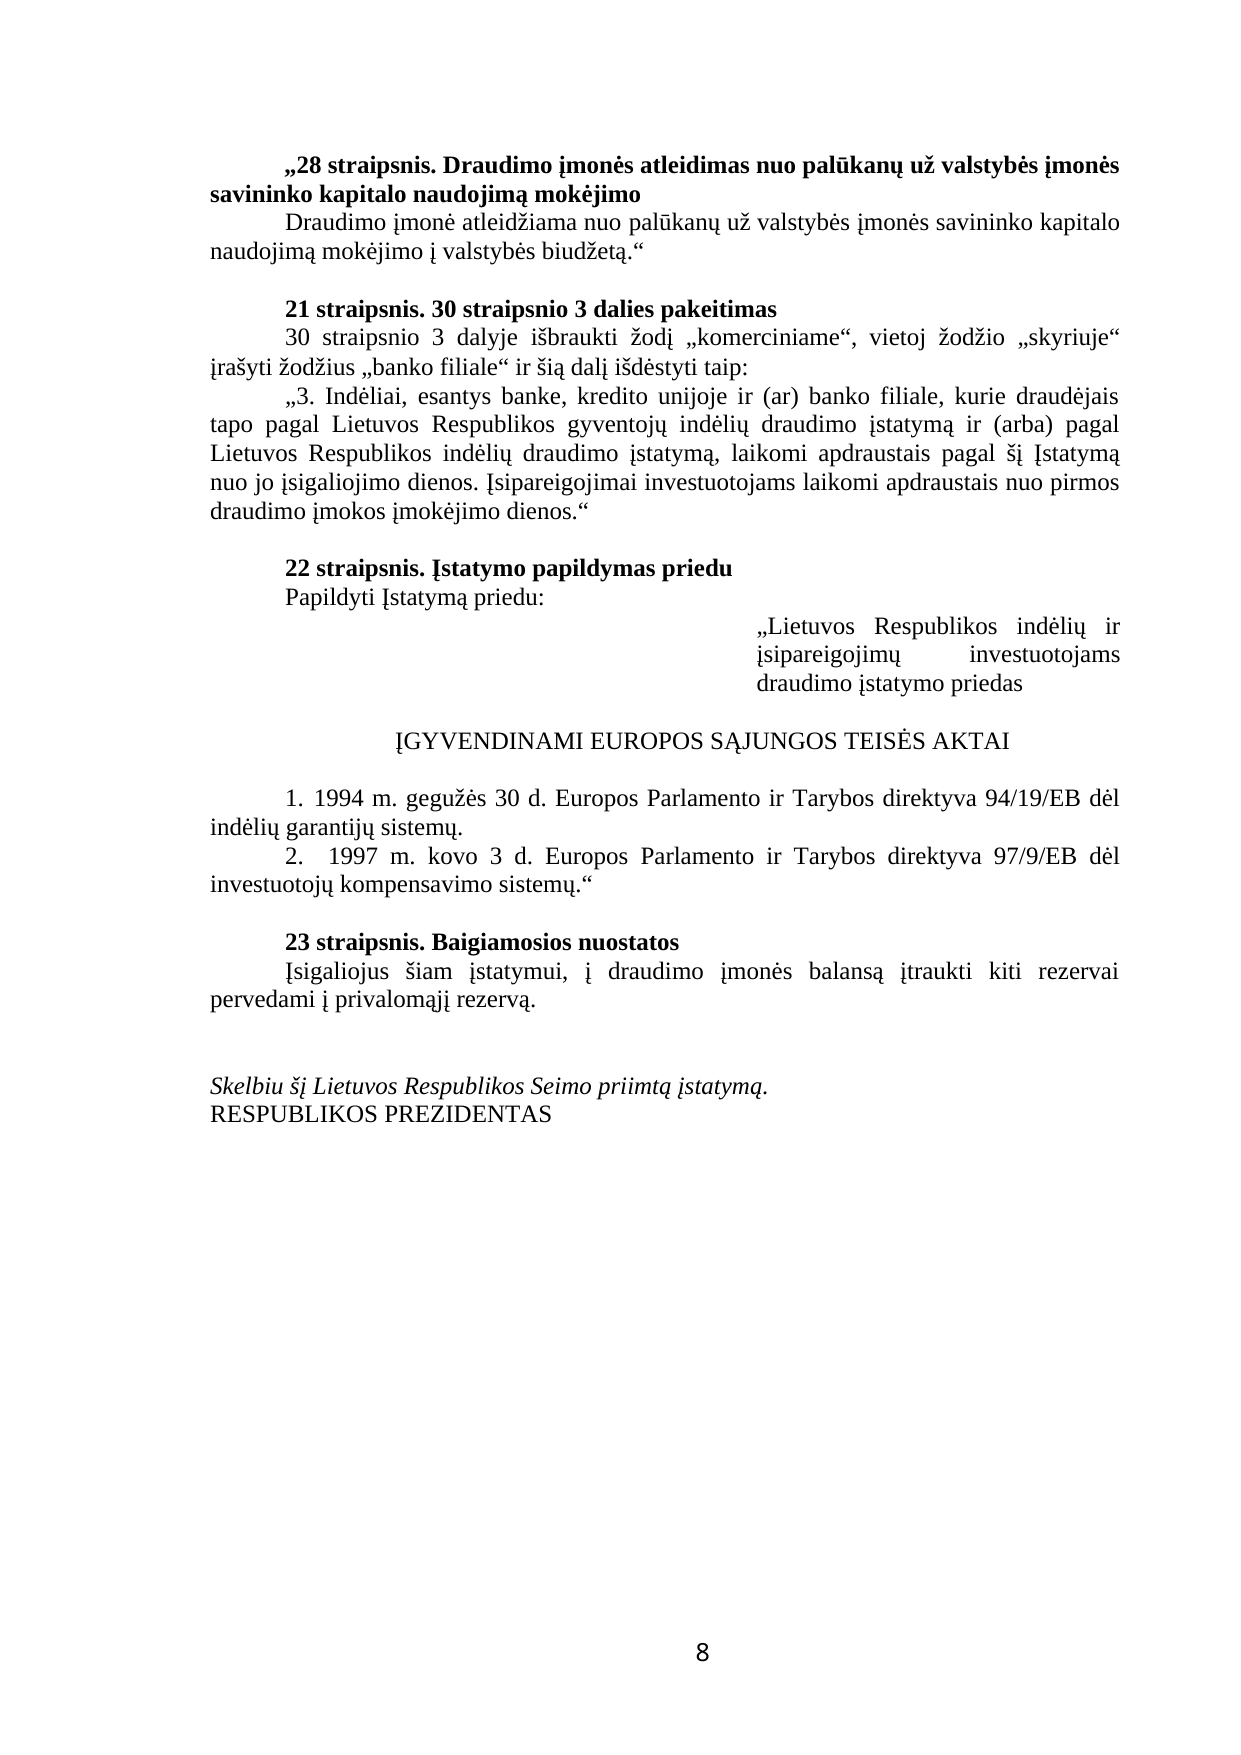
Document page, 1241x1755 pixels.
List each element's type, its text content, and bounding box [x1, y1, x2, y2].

text „28 straipsnis. Draudimo įmonės atleidimas nuo palūkanų už valstybės įmonės savininko kapitalo naudojimą mokėjimo [210, 150, 1120, 207]
text 22 straipsnis. Įstatymo papildymas priedu [210, 553, 1120, 582]
text RESPUBLIKOS PREZIDENTAS [210, 1099, 1120, 1128]
text 1. 1994 m. gegužės 30 d. Europos Parlamento ir Tarybos direktyva 94/19/EB dėl indėlių garantijų sistemų. [210, 783, 1120, 841]
text „Lietuvos Respublikos indėlių ir įsipareigojimų investuotojams draudimo įstatymo priedas [756, 611, 1120, 697]
text 30 straipsnio 3 dalyje išbraukti žodį „komerciniame“, vietoj žodžio „skyriuje“ įrašyti žodžius „banko filiale“ ir šią dalį išdėstyti taip: [210, 322, 1120, 381]
text Įsigaliojus šiam įstatymui, į draudimo įmonės balansą įtraukti kiti rezervai pervedami į privalomąjį rezervą. [210, 956, 1120, 1013]
text 23 straipsnis. Baigiamosios nuostatos [210, 927, 1120, 956]
text Skelbiu šį Lietuvos Respublikos Seimo priimtą įstatymą. [210, 1071, 1120, 1099]
text ĮGYVENDINAMI EUROPOS SĄJUNGOS TEISĖS AKTAI [210, 726, 1120, 754]
text Draudimo įmonė atleidžiama nuo palūkanų už valstybės įmonės savininko kapitalo naudojimą mokėjimo į valstybės biudžetą.“ [210, 207, 1120, 265]
text 21 straipsnis. 30 straipsnio 3 dalies pakeitimas [210, 294, 1120, 322]
text „3. Indėliai, esantys banke, kredito unijoje ir (ar) banko filiale, kurie draudėjais tapo pagal Lietuvos Respublikos gyventojų indėlių draudimo įstatymą ir (arba) pagal Lietuvos Respublikos indėlių draudimo įstatymą, laikomi apdraustais pagal šį Įstatymą nuo jo įsigaliojimo dienos. Įsipareigojimai investuotojams laikomi apdraustais nuo pirmos draudimo įmokos įmokėjimo dienos.“ [210, 381, 1120, 524]
text 2. 1997 m. kovo 3 d. Europos Parlamento ir Tarybos direktyva 97/9/EB dėl investuotojų kompensavimo sistemų.“ [210, 841, 1120, 898]
text Papildyti Įstatymą priedu: [210, 582, 1120, 611]
